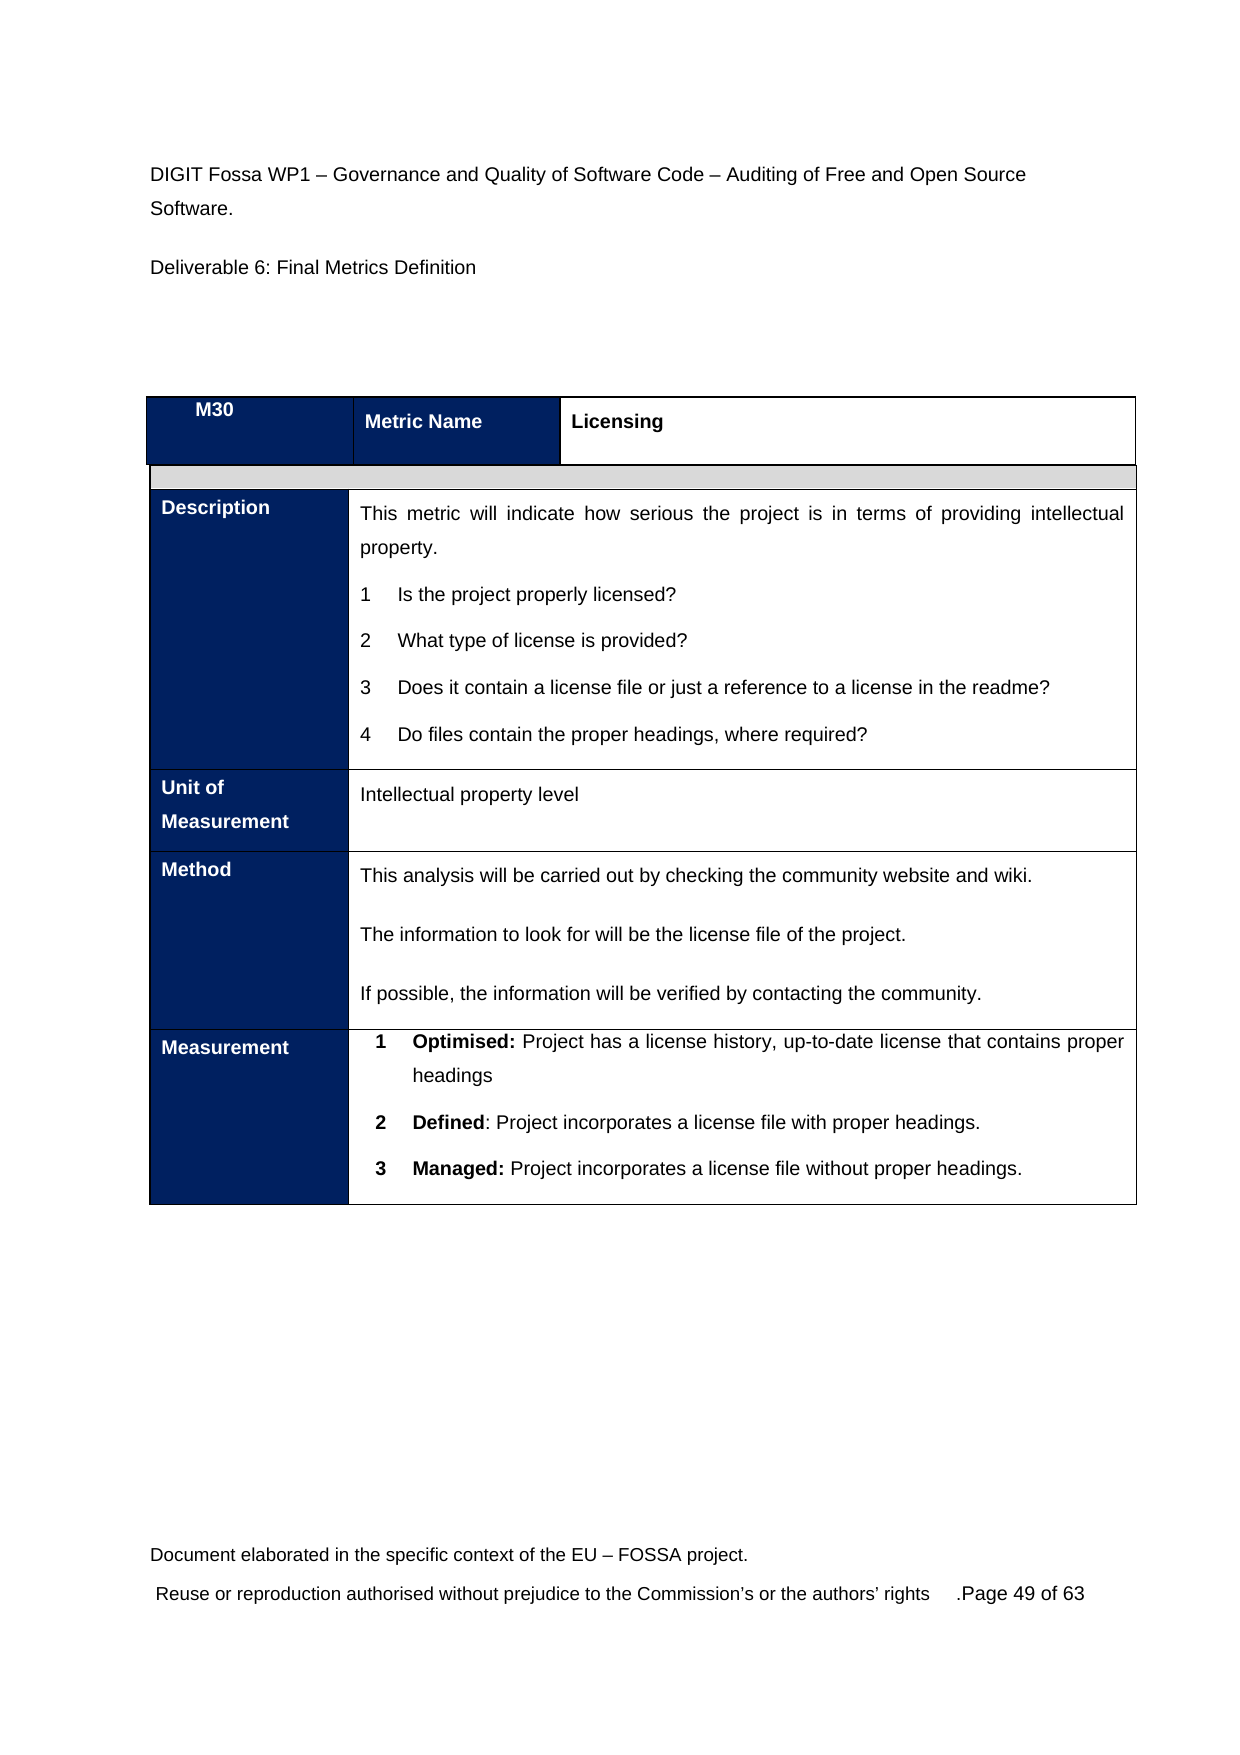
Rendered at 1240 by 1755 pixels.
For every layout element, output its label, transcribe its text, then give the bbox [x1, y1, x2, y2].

table_cell Intellectual property level [349, 770, 1136, 851]
table_cell Optimised: Project has a license history, up-to-date license that contains proper headings Defined: Project incorporates a license file with proper headings. Managed: Project incorporates a license file without proper headings. [349, 1030, 1136, 1204]
table_header Licensing [561, 398, 1135, 464]
table_cell Method [151, 852, 348, 1029]
table_cell Unit of Measurement [151, 770, 348, 851]
table_cell Measurement [151, 1030, 348, 1204]
table_cell This metric will indicate how serious the project is in terms of providing intellectual property. Is the project properly licensed? What type of license is provided? Does it contain a license file or just a reference to a license in the readme? Do files contain the proper headings, where required? [349, 490, 1136, 769]
table_cell This analysis will be carried out by checking the community website and wiki. The information to look for will be the license file of the project. If possible, the information will be verified by contacting the community. [349, 852, 1136, 1029]
table_header [147, 398, 353, 464]
table_cell Description [151, 490, 348, 769]
table_header Metric Name [354, 398, 559, 464]
table_header [151, 466, 1136, 488]
